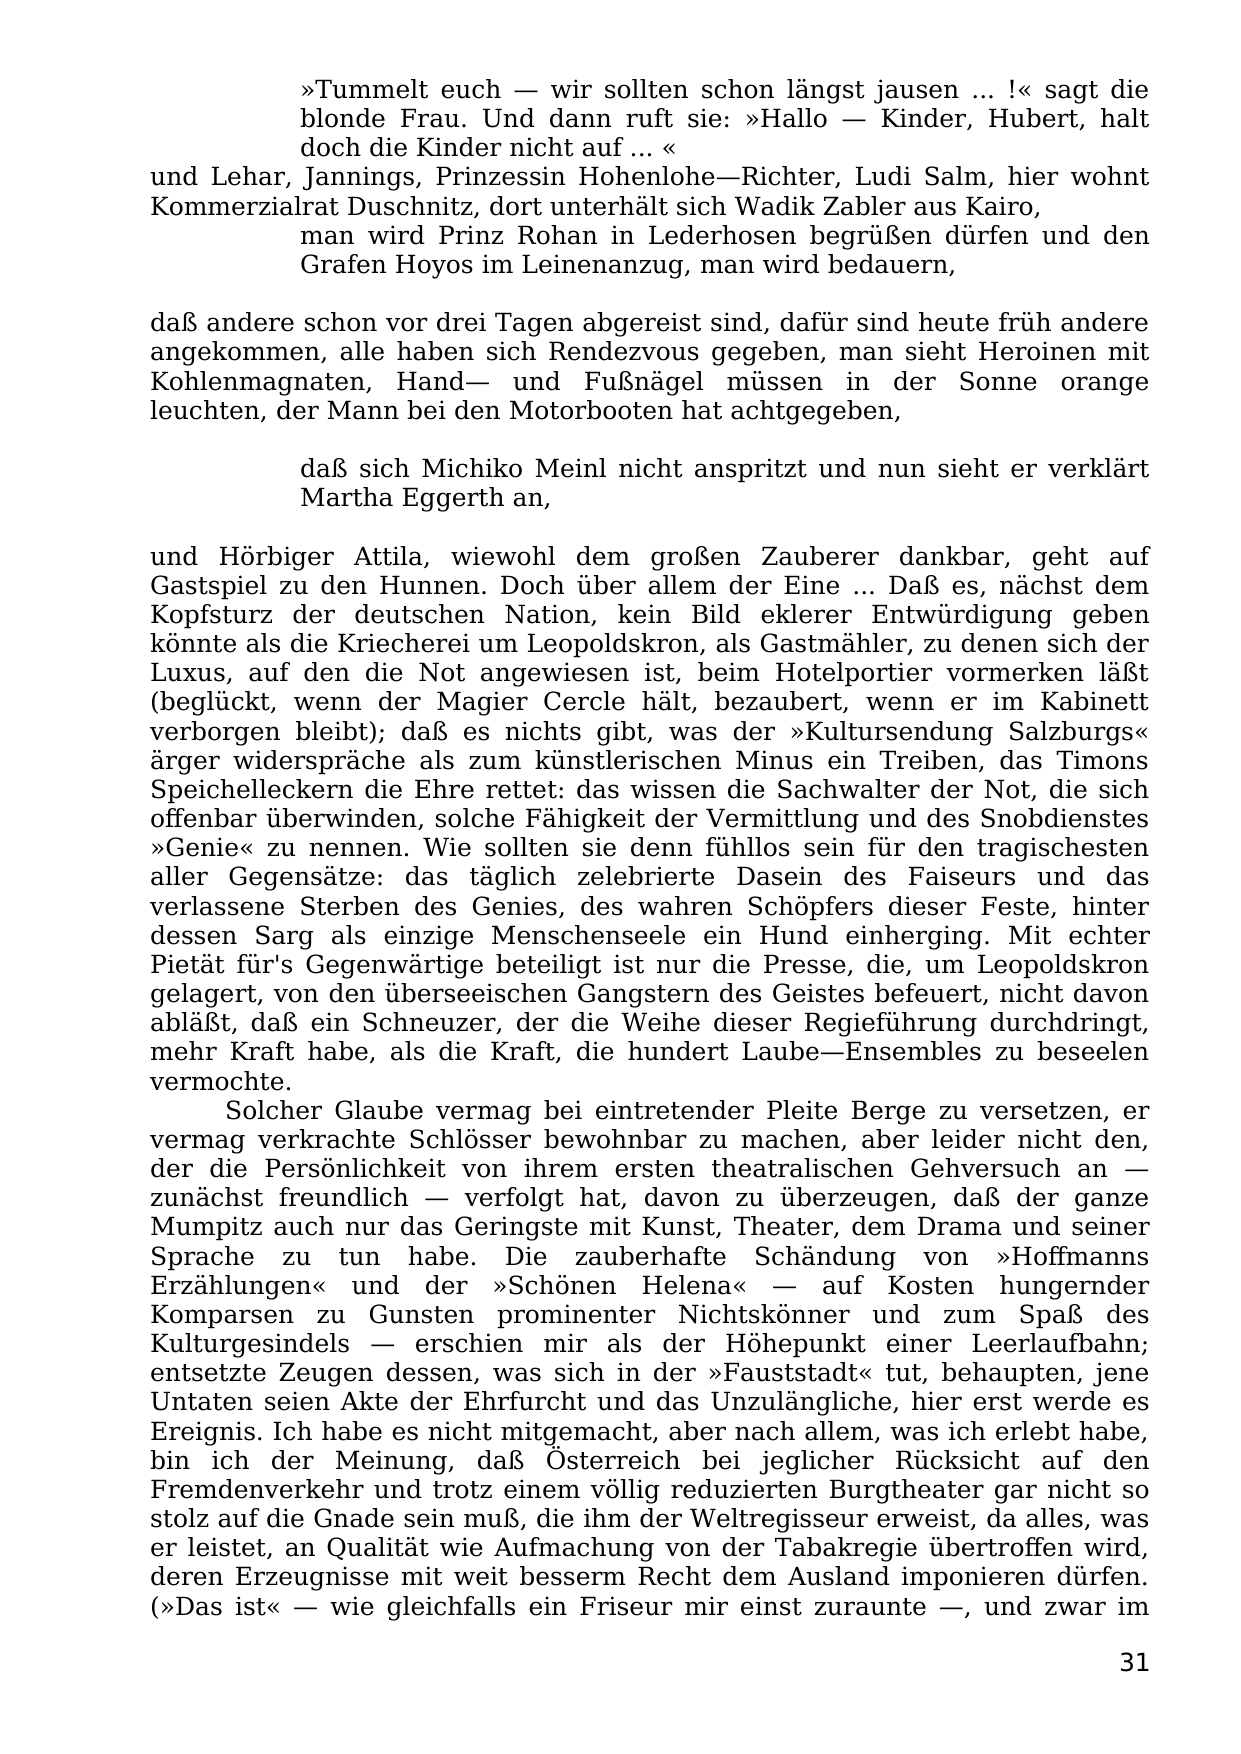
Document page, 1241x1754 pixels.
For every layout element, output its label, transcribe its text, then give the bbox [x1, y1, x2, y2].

text daß andere schon vor drei Tagen abgereist sind, dafür sind heute früh andere angekommen, alle haben sich Rendezvous gegeben, man sieht Heroinen mit Kohlenmagnaten, Hand— und Fußnägel müssen in der Sonne orange leuchten, der Mann bei den Motorbooten hat achtgegeben, [150, 308, 1151, 425]
text Solcher Glaube vermag bei eintretender Pleite Berge zu versetzen, er vermag verkrachte Schlösser bewohnbar zu machen, aber leider nicht den, der die Persönlichkeit von ihrem ersten theatralischen Gehversuch an — zunächst freundlich — verfolgt hat, davon zu überzeugen, daß der ganze Mumpitz auch nur das Geringste mit Kunst, Theater, dem Drama und seiner Sprache zu tun habe. Die zauberhafte Schändung von »Hoffmanns Erzählungen« und der »Schönen Helena« — auf Kosten hungernder Komparsen zu Gunsten prominenter Nichtskönner und zum Spaß des Kulturgesindels — erschien mir als der Höhepunkt einer Leerlaufbahn; entsetzte Zeugen dessen, was sich in der »Fauststadt« tut, behaupten, jene Untaten seien Akte der Ehrfurcht und das Unzulängliche, hier erst werde es Ereignis. Ich habe es nicht mitgemacht, aber nach allem, was ich erlebt habe, bin ich der Meinung, daß Österreich bei jeglicher Rücksicht auf den Fremdenverkehr und trotz einem völlig reduzierten Burgtheater gar nicht so stolz auf die Gnade sein muß, die ihm der Weltregisseur erweist, da alles, was er leistet, an Qualität wie Aufmachung von der Tabakregie übertroffen wird, deren Erzeugnisse mit weit besserm Recht dem Ausland imponieren dürfen. (»Das ist« — wie gleichfalls ein Friseur mir einst zuraunte —, und zwar im [150, 1096, 1151, 1621]
text daß sich Michiko Meinl nicht anspritzt und nun sieht er verklärt Martha Eggerth an, [300, 454, 1151, 512]
text und Hörbiger Attila, wiewohl dem großen Zauberer dankbar, geht auf Gastspiel zu den Hunnen. Doch über allem der Eine ... Daß es, nächst dem Kopfsturz der deutschen Nation, kein Bild eklerer Entwürdigung geben könnte als die Kriecherei um Leopoldskron, als Gastmähler, zu denen sich der Luxus, auf den die Not angewiesen ist, beim Hotelportier vormerken läßt (beglückt, wenn der Magier Cercle hält, bezaubert, wenn er im Kabinett verborgen bleibt); daß es nichts gibt, was der »Kultursendung Salzburgs« ärger widerspräche als zum künstlerischen Minus ein Treiben, das Timons Speichel­leckern die Ehre rettet: das wissen die Sachwalter der Not, die sich offenbar überwinden, solche Fähigkeit der Vermittlung und des Snobdienstes »Genie« zu nennen. Wie sollten sie denn fühllos sein für den tragischesten aller Gegensätze: das täglich zelebrierte Dasein des Faiseurs und das verlassene Sterben des Genies, des wahren Schöpfers dieser Feste, hinter dessen Sarg als einzige Menschenseele ein Hund einherging. Mit echter Pietät für's Gegenwärtige beteiligt ist nur die Presse, die, um Leopoldskron gelagert, von den überseeischen Gangstern des Geistes befeuert, nicht davon abläßt, daß ein Schneuzer, der die Weihe dieser Regieführung durchdringt, mehr Kraft habe, als die Kraft, die hundert Laube—Ensembles zu beseelen vermochte. [150, 542, 1151, 1096]
text man wird Prinz Rohan in Lederhosen begrüßen dürfen und den Grafen Hoyos im Leinenanzug, man wird bedauern, [300, 221, 1151, 279]
text »Tummelt euch — wir sollten schon längst jausen ... !« sagt die blonde Frau. Und dann ruft sie: »Hallo — Kinder, Hubert, halt doch die Kinder nicht auf ... « [300, 75, 1151, 162]
text und Lehar, Jannings, Prinzessin Hohenlohe—Richter, Ludi Salm, hier wohnt Kommerzialrat Duschnitz, dort unterhält sich Wadik Zabler aus Kairo, [150, 162, 1151, 221]
